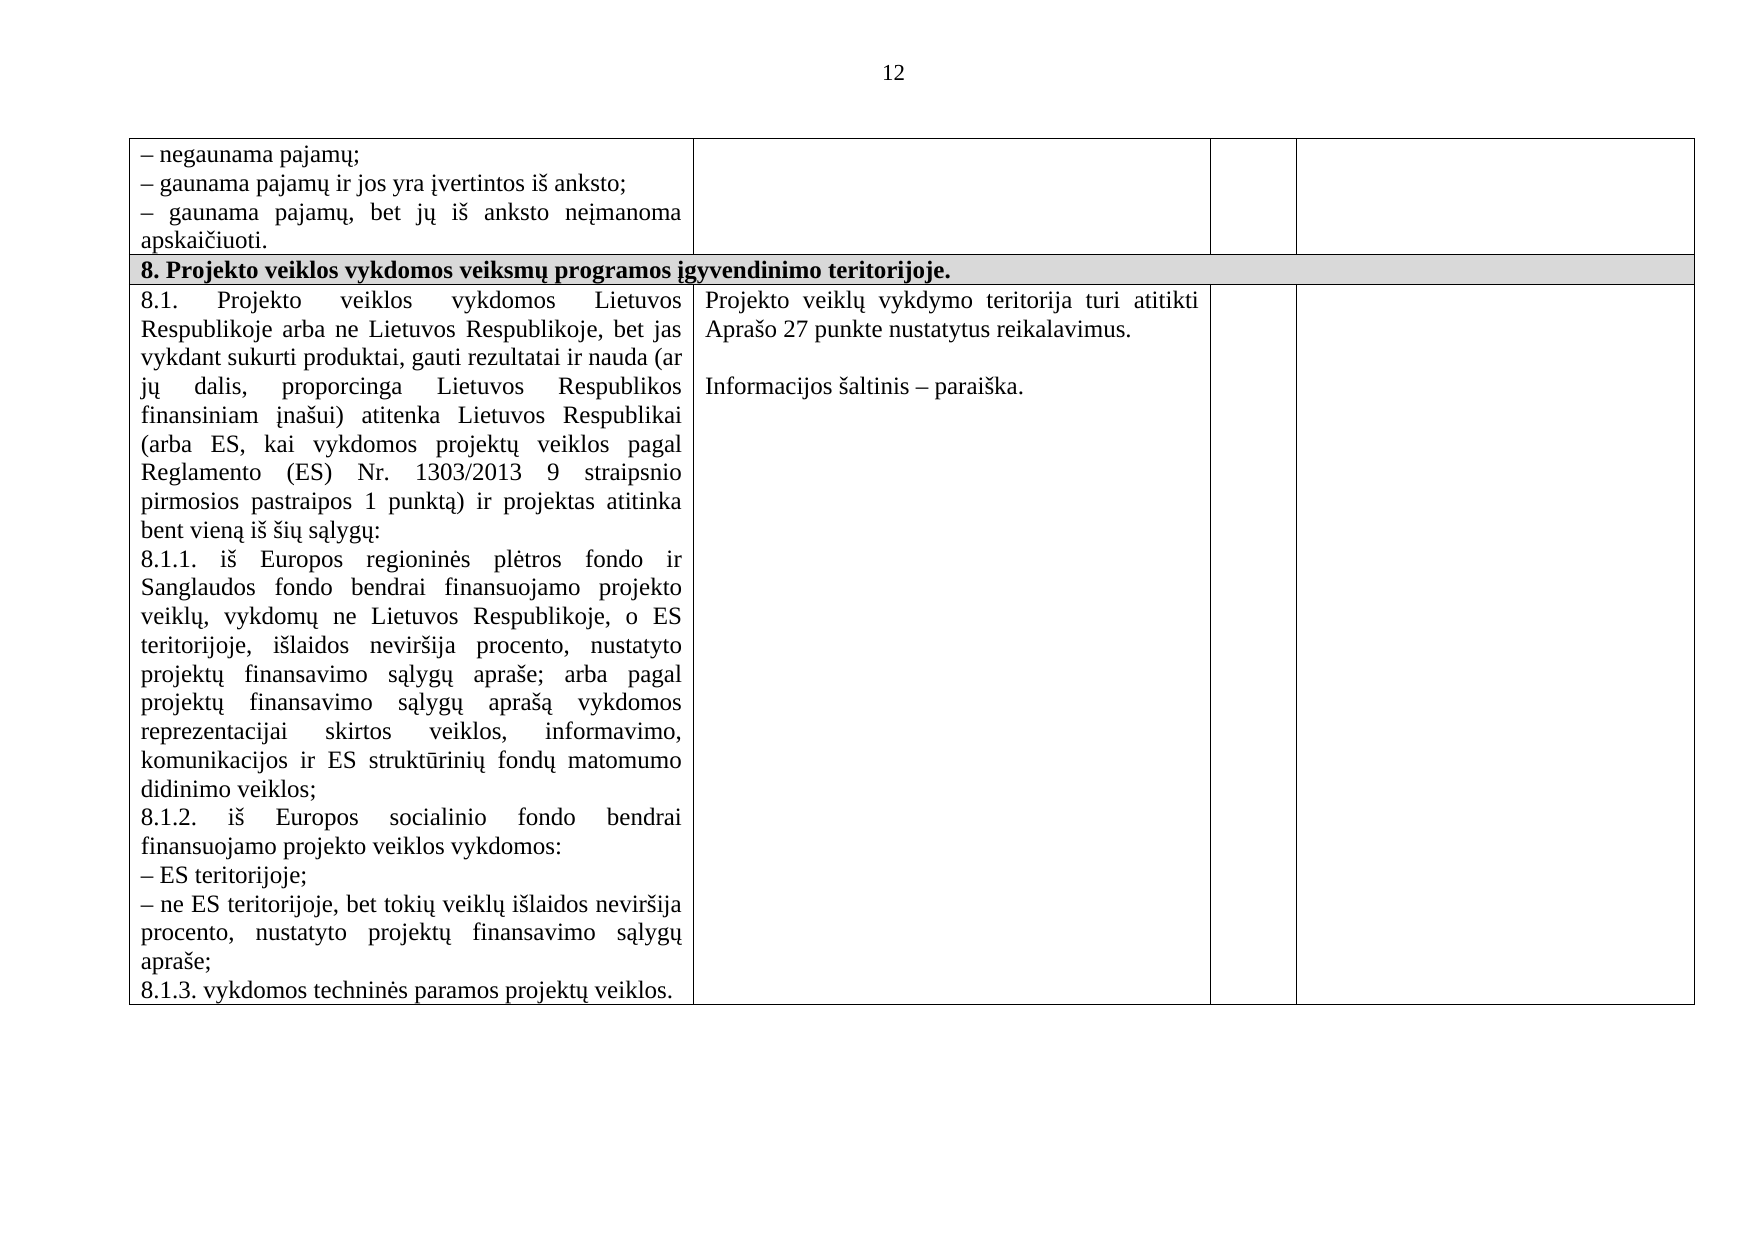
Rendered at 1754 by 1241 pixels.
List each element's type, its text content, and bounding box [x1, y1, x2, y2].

table_cell [1297, 139, 1694, 254]
table_cell [1297, 285, 1694, 1004]
table_cell [1211, 285, 1296, 1004]
table_cell 8.1. Projekto veiklos vykdomos Lietuvos Respublikoje arba ne Lietuvos Respublikoje, bet jas vykdant sukurti produktai, gauti rezultatai ir nauda (ar jų dalis, proporcinga Lietuvos Respublikos finansiniam įnašui) atitenka Lietuvos Respublikai (arba ES, kai vykdomos projektų veiklos pagal Reglamento (ES) Nr. 1303/2013 9 straipsnio pirmosios pastraipos 1 punktą) ir projektas atitinka bent vieną iš šių sąlygų: 8.1.1. iš Europos regioninės plėtros fondo ir Sanglaudos fondo bendrai finansuojamo projekto veiklų, vykdomų ne Lietuvos Respublikoje, o ES teritorijoje, išlaidos neviršija procento, nustatyto projektų finansavimo sąlygų apraše; arba pagal projektų finansavimo sąlygų aprašą vykdomos reprezentacijai skirtos veiklos, informavimo, komunikacijos ir ES struktūrinių fondų matomumo didinimo veiklos; 8.1.2. iš Europos socialinio fondo bendrai finansuojamo projekto veiklos vykdomos: – ES teritorijoje; – ne ES teritorijoje, bet tokių veiklų išlaidos neviršija procento, nustatyto projektų finansavimo sąlygų apraše; 8.1.3. vykdomos techninės paramos projektų veiklos. [130, 285, 693, 1004]
table_cell Projekto veiklų vykdymo teritorija turi atitikti Aprašo 27 punkte nustatytus reikalavimus. Informacijos šaltinis – paraiška. [694, 285, 1210, 1004]
table_cell 8. Projekto veiklos vykdomos veiksmų programos įgyvendinimo teritorijoje. [130, 255, 1694, 284]
table_cell [694, 139, 1210, 254]
table_cell – negaunama pajamų; – gaunama pajamų ir jos yra įvertintos iš anksto; – gaunama pajamų, bet jų iš anksto neįmanoma apskaičiuoti. [130, 139, 693, 254]
table_cell [1211, 139, 1296, 254]
